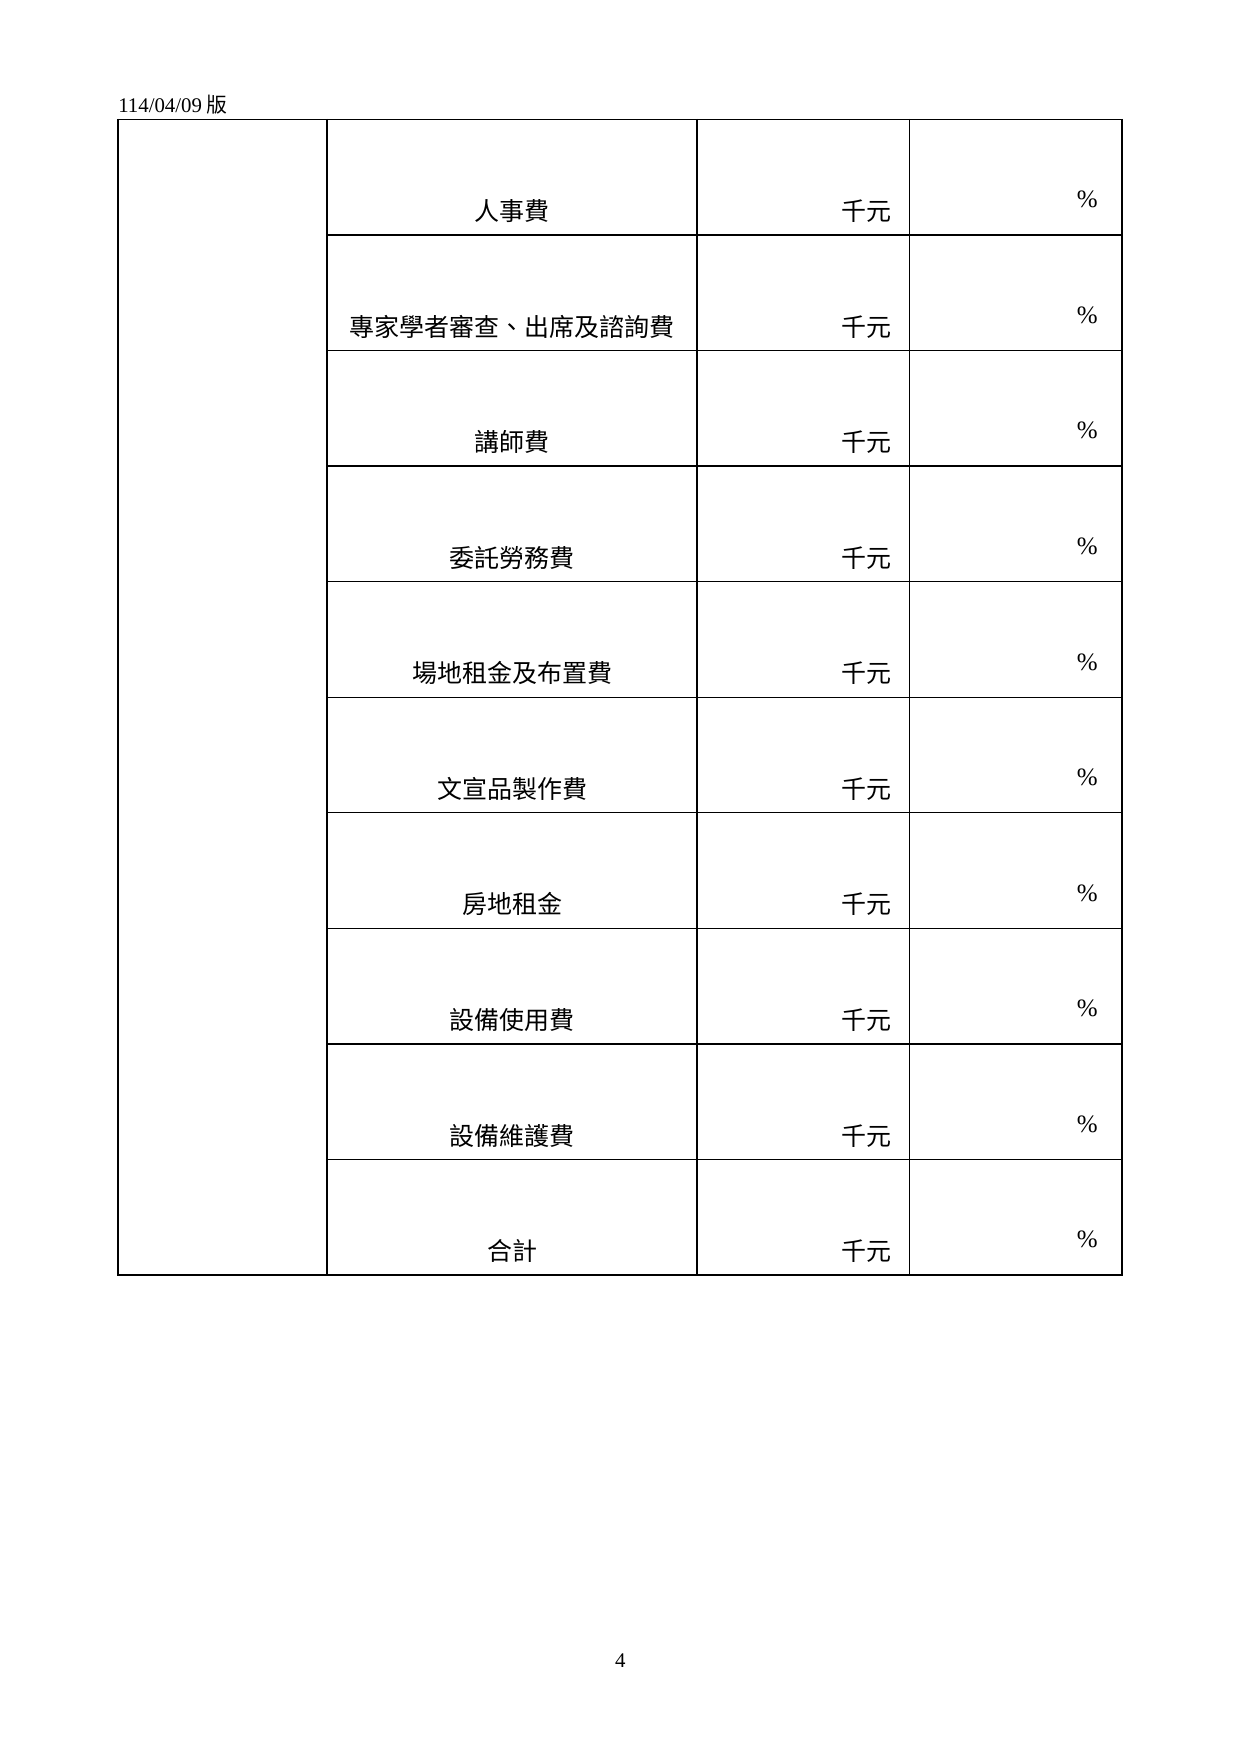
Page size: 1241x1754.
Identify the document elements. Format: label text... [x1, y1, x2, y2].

table_cell 設備維護費 [328, 1045, 696, 1158]
table_cell 千元 [698, 467, 909, 581]
table_cell % [910, 1045, 1121, 1158]
table_cell 房地租金 [328, 813, 696, 927]
table_cell 專家學者審查、出席及諮詢費 [328, 236, 696, 350]
table_cell [119, 120, 326, 1274]
table_cell % [910, 582, 1121, 696]
table_cell 千元 [698, 236, 909, 350]
table_cell % [910, 698, 1121, 812]
table_cell 委託勞務費 [328, 467, 696, 581]
table_cell 文宣品製作費 [328, 698, 696, 812]
table_cell % [910, 351, 1121, 465]
table_cell % [910, 929, 1121, 1043]
table_cell 人事費 [328, 120, 696, 234]
table_cell 千元 [698, 582, 909, 696]
table_cell 千元 [698, 698, 909, 812]
table_cell 千元 [698, 813, 909, 927]
table_cell % [910, 236, 1121, 350]
table_cell 合計 [328, 1160, 696, 1274]
table_cell 千元 [698, 120, 909, 234]
table_cell % [910, 813, 1121, 927]
table_cell 講師費 [328, 351, 696, 465]
table_cell 設備使用費 [328, 929, 696, 1043]
table_cell 場地租金及布置費 [328, 582, 696, 696]
table_cell 千元 [698, 1045, 909, 1158]
table_cell % [910, 120, 1121, 234]
table_cell 千元 [698, 351, 909, 465]
table_cell % [910, 1160, 1121, 1274]
table_cell 千元 [698, 1160, 909, 1274]
table_cell 千元 [698, 929, 909, 1043]
table_cell % [910, 467, 1121, 581]
